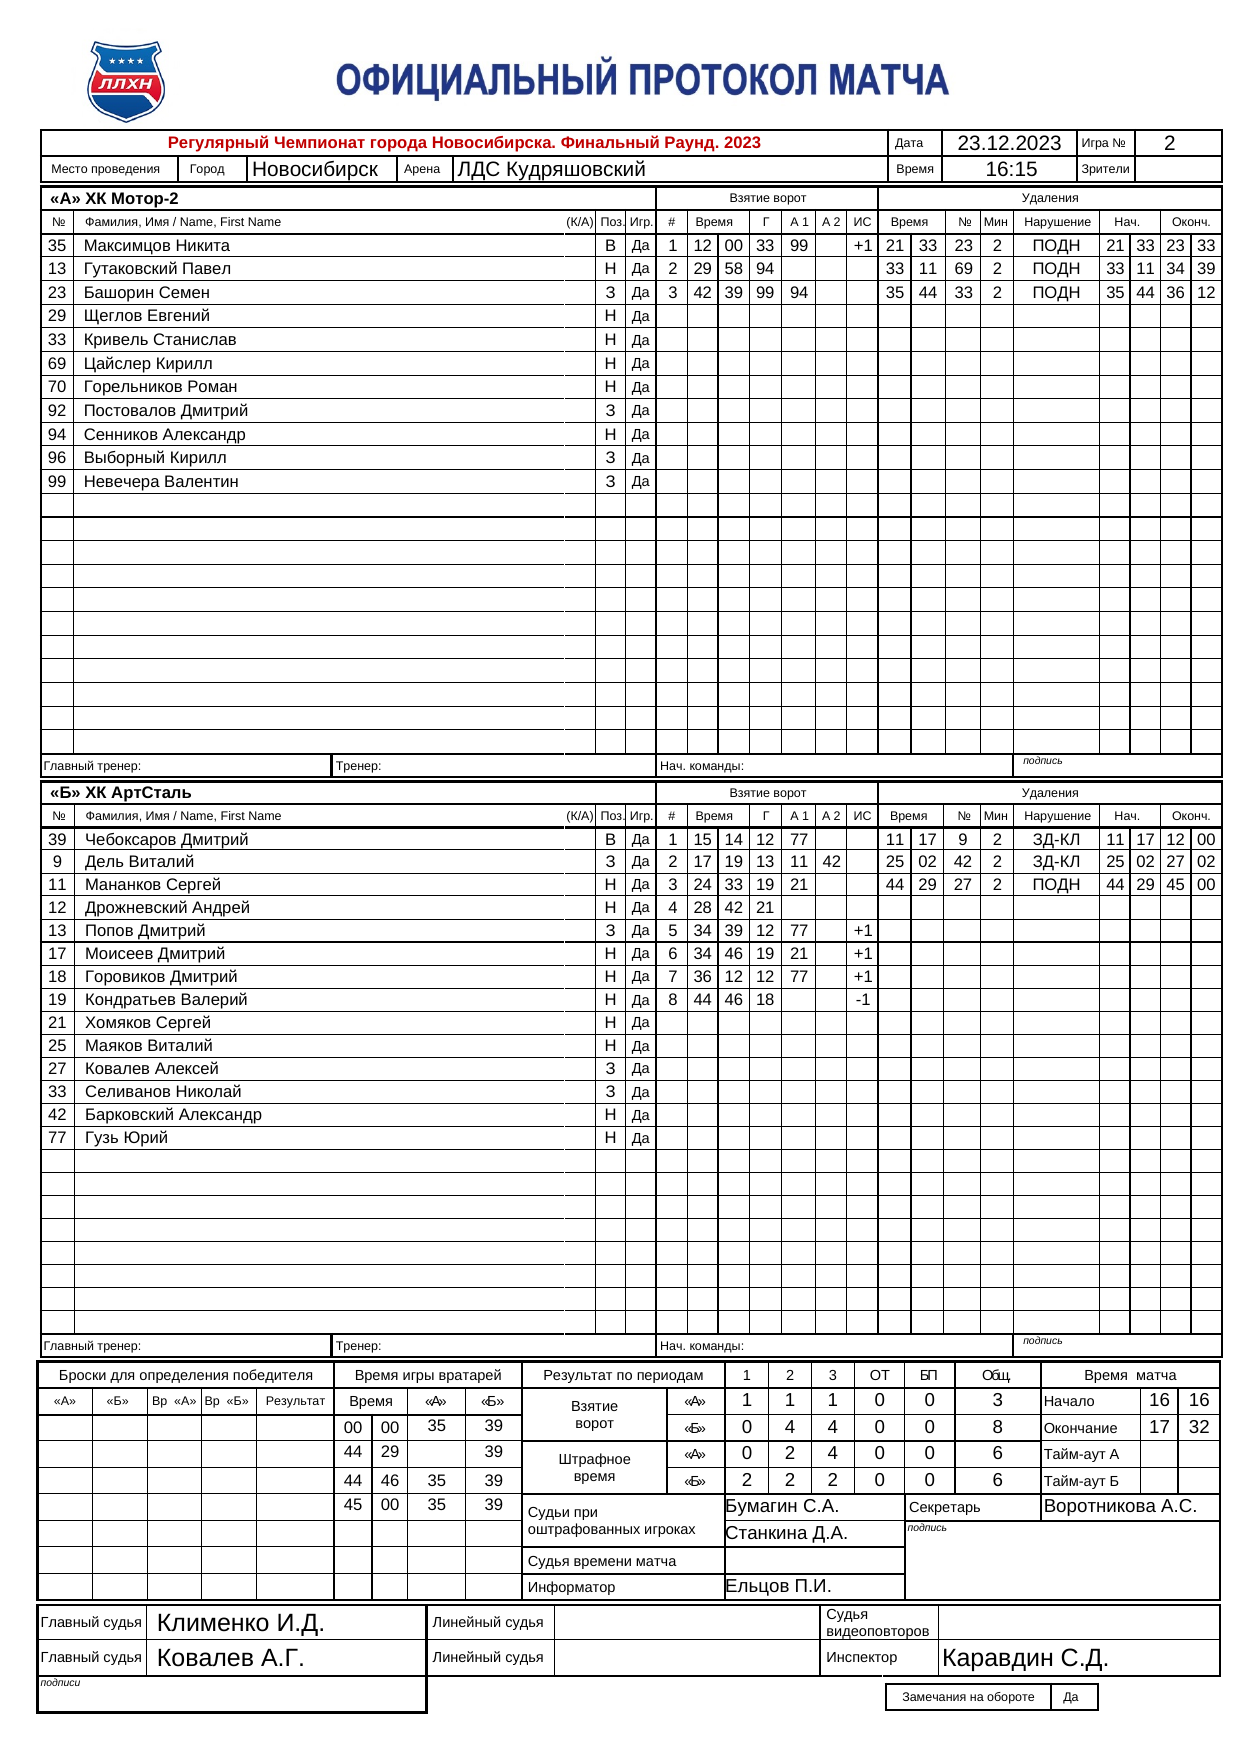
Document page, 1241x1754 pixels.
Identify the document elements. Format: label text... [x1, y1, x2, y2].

table_cell [879, 612, 910, 634]
table_cell [944, 1081, 980, 1103]
table_cell [74, 518, 564, 540]
table_cell 28 [688, 896, 717, 918]
table_cell [626, 659, 655, 682]
table_cell [1192, 966, 1221, 987]
table_cell [750, 636, 781, 658]
table_cell [719, 352, 749, 374]
table_cell [1136, 157, 1221, 181]
table_cell Результат [257, 1389, 333, 1413]
table_cell [912, 423, 945, 445]
table_cell 2 [981, 850, 1013, 872]
table_header 3 [812, 1363, 854, 1387]
table_cell [912, 305, 945, 327]
table_cell 4 [769, 1415, 811, 1440]
table_cell [847, 1058, 877, 1079]
table_cell [626, 1311, 655, 1333]
table_header Удаления [879, 783, 1221, 803]
table_cell Дрожневский Андрей [75, 896, 564, 918]
table_cell Место проведения [42, 157, 177, 181]
table_cell Щеглов Евгений [74, 305, 564, 327]
table_cell [1192, 896, 1221, 918]
table_cell [782, 1288, 815, 1310]
table_cell [946, 446, 980, 469]
table_cell [1131, 1081, 1160, 1103]
table_cell [946, 588, 980, 611]
table_cell [1192, 588, 1221, 611]
table_cell [879, 1081, 910, 1103]
table_cell [1014, 565, 1099, 587]
table_cell [688, 1288, 717, 1310]
table_cell [912, 1104, 943, 1126]
table_cell [816, 281, 846, 303]
table_cell [257, 1441, 333, 1467]
table_cell 12 [42, 896, 74, 918]
table_cell [1161, 1219, 1190, 1241]
table_cell 17 [688, 850, 717, 872]
table_cell [847, 470, 877, 493]
table_cell [42, 541, 73, 564]
table_cell 12 [750, 829, 781, 849]
table_cell [782, 612, 815, 634]
table_cell [1100, 1012, 1129, 1033]
table_header Регулярный Чемпионат города Новосибирска. Финальный Раунд. 2023 [42, 131, 887, 155]
table_cell [688, 1242, 717, 1264]
table_cell [816, 305, 846, 327]
table_cell [912, 1127, 943, 1149]
table_cell [816, 829, 846, 849]
table_cell Башорин Семен [74, 281, 564, 303]
table_cell [42, 1265, 74, 1287]
table_cell [981, 494, 1013, 516]
table_cell [981, 1265, 1013, 1287]
table_cell ИС [847, 211, 877, 233]
table_cell [981, 989, 1013, 1011]
table_cell Время [688, 211, 749, 233]
table_cell [596, 1242, 625, 1264]
table_cell [657, 565, 687, 587]
table_cell [879, 920, 910, 941]
table_cell [657, 446, 687, 469]
table_cell [719, 399, 749, 422]
table_cell [944, 1288, 980, 1310]
table_cell [946, 399, 980, 422]
table_cell [657, 376, 687, 398]
table_cell [782, 659, 815, 682]
table_cell [981, 1311, 1013, 1333]
table_cell [1100, 920, 1129, 941]
table_cell ПОДН [1014, 281, 1099, 303]
table_cell [373, 1574, 407, 1599]
table_cell [626, 1173, 655, 1195]
table_cell [879, 1058, 910, 1079]
table_cell 6 [956, 1468, 1040, 1493]
table_cell 0 [855, 1442, 904, 1467]
table_cell [782, 1219, 815, 1241]
table_cell Н [596, 896, 625, 918]
table_cell Нач. команды: [657, 755, 1012, 776]
table_cell 39 [1192, 257, 1221, 280]
table_cell [1014, 1127, 1099, 1149]
table_cell [816, 1288, 846, 1310]
table_cell 94 [782, 281, 815, 303]
table_cell [719, 423, 749, 445]
table_cell 0 [905, 1442, 954, 1467]
table_header БП [905, 1363, 954, 1387]
table_cell 92 [42, 399, 73, 422]
table_cell 1 [812, 1389, 854, 1413]
table_cell 77 [42, 1127, 74, 1149]
table_cell [1131, 1035, 1160, 1057]
table_cell [816, 235, 846, 256]
table_cell [946, 352, 980, 374]
table_cell [946, 494, 980, 516]
table_cell [912, 494, 945, 516]
table_cell [1131, 659, 1160, 682]
table_cell [1192, 1035, 1221, 1057]
table_cell [726, 1548, 904, 1573]
table_cell [719, 1219, 749, 1241]
table_cell Да [626, 1058, 655, 1079]
table_cell 29 [42, 305, 73, 327]
table_cell [912, 966, 943, 987]
table_cell [816, 1058, 846, 1079]
table_cell [1192, 1127, 1221, 1149]
table_cell [596, 1150, 625, 1172]
table_cell [879, 352, 910, 374]
table_cell [565, 494, 595, 516]
table_cell [1100, 1311, 1129, 1333]
table_cell [1100, 1265, 1129, 1287]
table_cell [1131, 1173, 1160, 1195]
table_cell [750, 1265, 781, 1287]
table_cell [816, 683, 846, 706]
table_cell [565, 1012, 595, 1033]
table_cell [1131, 541, 1160, 564]
table_cell [782, 683, 815, 706]
table_cell [847, 1242, 877, 1264]
table_cell [1014, 920, 1099, 941]
table_cell [688, 612, 717, 634]
table_cell ПОДН [1014, 874, 1099, 895]
table_cell [750, 446, 781, 469]
table_cell # [657, 805, 687, 826]
table_cell [912, 1288, 943, 1310]
table_cell [944, 1196, 980, 1218]
table_cell [626, 588, 655, 611]
table_cell [596, 565, 625, 587]
table_cell Игр. [626, 805, 655, 826]
table_cell [1192, 518, 1221, 540]
table_cell Судья видеоповторов [821, 1606, 938, 1639]
table_cell 23 [1161, 235, 1190, 256]
table_cell [782, 376, 815, 398]
table_cell З [596, 920, 625, 941]
table_cell [1131, 1265, 1160, 1287]
table_cell [816, 257, 846, 280]
table_cell 25 [879, 850, 910, 872]
table_cell 13 [750, 850, 781, 872]
table_cell [946, 612, 980, 634]
table_cell 42 [816, 850, 846, 872]
table_cell [1131, 1242, 1160, 1264]
table_cell [1192, 943, 1221, 964]
table_cell [750, 328, 781, 351]
table_cell [912, 659, 945, 682]
table_cell [1131, 1288, 1160, 1310]
table_cell З [596, 850, 625, 872]
table_cell [688, 1150, 717, 1172]
table_cell [657, 1081, 687, 1103]
table_cell Да [626, 920, 655, 941]
table_cell Судьи при оштрафованных игроках [523, 1495, 724, 1546]
table_cell [782, 1104, 815, 1126]
table_cell [75, 1242, 564, 1264]
table_cell (К/А) [565, 805, 595, 826]
table_cell [555, 1606, 819, 1639]
table_cell [1161, 565, 1190, 587]
table_cell Да [626, 257, 655, 280]
table_cell 1 [657, 235, 687, 256]
table_cell [750, 565, 781, 587]
table_cell [1192, 446, 1221, 469]
table_cell Время [688, 805, 749, 826]
table_cell [626, 494, 655, 516]
table_cell [39, 1521, 92, 1546]
table_cell Тренер: [333, 755, 655, 776]
table_cell [1131, 423, 1160, 445]
table_cell [565, 920, 595, 941]
table_cell 19 [42, 989, 74, 1011]
table_cell 11 [782, 850, 815, 872]
table_cell 99 [42, 470, 73, 493]
table_cell [981, 588, 1013, 611]
table_cell [816, 612, 846, 634]
table_cell [981, 305, 1013, 327]
table_cell 35 [408, 1494, 465, 1520]
table_cell [1161, 1058, 1190, 1079]
table_cell Да [626, 399, 655, 422]
table_cell [981, 730, 1013, 753]
table_cell [816, 1012, 846, 1033]
table_cell 27 [42, 1058, 74, 1079]
table_cell [879, 659, 910, 682]
table_cell № [42, 805, 74, 826]
table_cell [912, 896, 943, 918]
table_cell [565, 874, 595, 895]
table_cell [626, 1150, 655, 1172]
table_cell [883, 1677, 1220, 1681]
table_cell 4 [812, 1442, 854, 1467]
table_cell [981, 683, 1013, 706]
table_cell [719, 470, 749, 493]
table_cell [912, 1311, 943, 1333]
table_cell [719, 659, 749, 682]
table_cell [879, 1150, 910, 1172]
table_cell [202, 1416, 256, 1440]
table_cell [912, 1012, 943, 1033]
table_cell [750, 730, 781, 753]
table_cell [1100, 376, 1129, 398]
table_cell Кондратьев Валерий [75, 989, 564, 1011]
table_cell [1131, 328, 1160, 351]
table_cell 34 [688, 920, 717, 941]
table_cell [912, 1242, 943, 1264]
table_cell [981, 423, 1013, 445]
table_cell 12 [750, 966, 781, 987]
table_cell [335, 1521, 371, 1546]
table_cell [912, 376, 945, 398]
table_cell Начало [1042, 1389, 1140, 1413]
table_cell [719, 376, 749, 398]
table_cell [74, 588, 564, 611]
table_cell [816, 1265, 846, 1287]
table_cell [816, 399, 846, 422]
table_cell 17 [1131, 829, 1160, 849]
table_cell 29 [912, 874, 943, 895]
table_cell [1192, 541, 1221, 564]
table_cell Моисеев Дмитрий [75, 943, 564, 964]
table_header Взятие ворот [657, 188, 877, 209]
table_cell [39, 1574, 92, 1599]
table_cell [1100, 446, 1129, 469]
table_cell [565, 1311, 595, 1333]
table_cell [565, 659, 595, 682]
table_cell [657, 494, 687, 516]
table_cell [1014, 1173, 1099, 1195]
table_cell Н [596, 352, 625, 374]
table_cell Главный судья [39, 1606, 146, 1639]
table_cell [565, 850, 595, 872]
table_cell Да [626, 1104, 655, 1126]
table_cell 00 [1192, 829, 1221, 849]
table_cell [1100, 1058, 1129, 1079]
table_cell [944, 943, 980, 964]
table_cell [1131, 612, 1160, 634]
table_cell [782, 1081, 815, 1103]
table_cell [782, 1242, 815, 1264]
table_cell Невечера Валентин [74, 470, 564, 493]
table_cell 0 [855, 1415, 904, 1440]
table_cell [626, 1242, 655, 1264]
table_cell [408, 1521, 465, 1546]
table_cell [1161, 636, 1190, 658]
table_cell 0 [905, 1415, 954, 1440]
table_cell [750, 1150, 781, 1172]
table_cell 27 [1161, 850, 1190, 872]
table_cell 39 [466, 1494, 521, 1520]
table_cell [42, 1242, 74, 1264]
table_cell [202, 1494, 256, 1520]
table_cell [1192, 683, 1221, 706]
table_cell 42 [688, 281, 717, 303]
table_cell [93, 1547, 147, 1573]
table_header 2 [1136, 131, 1221, 155]
table_cell 1 [657, 829, 687, 849]
table_cell [782, 1058, 815, 1079]
table_cell [657, 1196, 687, 1218]
table_cell [879, 1173, 910, 1195]
table_cell [1014, 730, 1099, 753]
table_cell [1014, 1288, 1099, 1310]
table_cell [847, 829, 877, 849]
table_cell [1192, 1081, 1221, 1103]
table_cell 69 [946, 257, 980, 280]
table_cell [782, 896, 815, 918]
table_cell [719, 1150, 749, 1172]
table_cell [1131, 399, 1160, 422]
table_cell [1131, 730, 1160, 753]
table_cell +1 [847, 920, 877, 941]
table_cell «А» [408, 1389, 465, 1413]
table_cell Главный тренер: [42, 1335, 330, 1356]
table_cell [1100, 1127, 1129, 1149]
table_cell 11 [42, 874, 74, 895]
table_cell 35 [408, 1416, 465, 1440]
table_header Удаления [879, 188, 1221, 209]
table_cell 36 [688, 966, 717, 987]
table_cell [565, 399, 595, 422]
table_cell [944, 1127, 980, 1149]
table_cell [750, 423, 781, 445]
table_cell [1192, 1242, 1221, 1264]
table_cell [657, 328, 687, 351]
table_cell 33 [42, 328, 73, 351]
table_cell [879, 446, 910, 469]
table_cell 00 [373, 1494, 407, 1520]
table_cell [946, 565, 980, 587]
table_cell Да [626, 1127, 655, 1149]
table_cell [944, 1058, 980, 1079]
table_cell Чебоксаров Дмитрий [75, 829, 564, 849]
table_cell [816, 707, 846, 729]
table_cell [782, 565, 815, 587]
table_cell [626, 707, 655, 729]
table_cell [626, 683, 655, 706]
table_cell [1192, 1173, 1221, 1195]
table_cell [657, 399, 687, 422]
table_cell [1192, 707, 1221, 729]
table_cell [565, 376, 595, 398]
table_cell 46 [719, 989, 749, 1011]
table_cell [565, 1081, 595, 1103]
table_cell 21 [1100, 235, 1129, 256]
table_cell [1131, 565, 1160, 587]
table_cell [750, 1012, 781, 1033]
table_cell [39, 1494, 92, 1520]
table_cell [847, 1196, 877, 1218]
table_cell 2 [769, 1468, 811, 1493]
table_cell [912, 588, 945, 611]
table_cell [1179, 1468, 1219, 1493]
table_cell [1100, 1035, 1129, 1057]
table_cell [912, 943, 943, 964]
table_cell [1192, 565, 1221, 587]
table_cell [688, 518, 717, 540]
table_cell [944, 1242, 980, 1264]
table_cell 21 [782, 874, 815, 895]
table_cell [657, 541, 687, 564]
table_cell [944, 896, 980, 918]
table_cell 19 [719, 850, 749, 872]
table_cell Да [626, 423, 655, 445]
table_cell [847, 1035, 877, 1057]
table_cell [596, 1219, 625, 1241]
table_cell [93, 1441, 147, 1467]
table_cell [912, 565, 945, 587]
table_cell [1100, 707, 1129, 729]
table_header Дата [889, 131, 941, 155]
table_cell 42 [944, 850, 980, 872]
table_cell [847, 730, 877, 753]
table_cell 58 [719, 257, 749, 280]
table_cell [782, 1012, 815, 1033]
table_cell 3 [657, 281, 687, 303]
table_cell [1131, 376, 1160, 398]
table_cell А 2 [816, 211, 846, 233]
table_cell З [596, 470, 625, 493]
table_cell [782, 423, 815, 445]
table_cell 35 [408, 1468, 465, 1493]
table_cell [719, 305, 749, 327]
table_cell [816, 423, 846, 445]
table_cell Нач. [1100, 211, 1160, 233]
table_cell [981, 659, 1013, 682]
table_cell [719, 541, 749, 564]
table_cell [657, 1127, 687, 1149]
table_cell 17 [42, 943, 74, 964]
table_cell [944, 1265, 980, 1287]
table_cell [782, 989, 815, 1011]
table_cell [816, 966, 846, 987]
table_cell [946, 423, 980, 445]
table_cell [75, 1311, 564, 1333]
table_cell [1131, 352, 1160, 374]
table_cell [42, 707, 73, 729]
table_cell [1100, 470, 1129, 493]
table_cell 69 [42, 352, 73, 374]
table_cell 33 [719, 874, 749, 895]
table_cell [74, 494, 564, 516]
table_cell [944, 966, 980, 987]
table_cell 44 [335, 1468, 371, 1493]
table_cell [1131, 966, 1160, 987]
table_cell А 1 [782, 805, 815, 826]
table_cell А 2 [816, 805, 846, 826]
table_cell [688, 1035, 717, 1057]
table_cell Время [879, 805, 943, 826]
table_cell [596, 1311, 625, 1333]
table_cell [750, 1081, 781, 1103]
table_cell [981, 966, 1013, 987]
table_cell [879, 494, 910, 516]
table_cell [1014, 1012, 1099, 1033]
table_cell [944, 1219, 980, 1241]
table_cell 3 [657, 874, 687, 895]
table_cell [847, 683, 877, 706]
table_cell [912, 541, 945, 564]
table_cell [657, 1311, 687, 1333]
table_cell [42, 1150, 74, 1172]
table_cell Вр «А» [148, 1389, 201, 1413]
table_cell [847, 659, 877, 682]
table_cell [879, 328, 910, 351]
table_cell [1161, 1012, 1190, 1033]
table_cell [946, 305, 980, 327]
table_cell [565, 1150, 595, 1172]
table_cell 36 [1161, 281, 1190, 303]
table_cell [1100, 423, 1129, 445]
table_cell [750, 1173, 781, 1195]
table_cell [816, 1173, 846, 1195]
table_cell [912, 1150, 943, 1172]
table_cell [719, 518, 749, 540]
table_cell [657, 305, 687, 327]
table_cell Ковалев А.Г. [147, 1640, 425, 1675]
table_cell Маяков Виталий [75, 1035, 564, 1057]
table_cell [879, 399, 910, 422]
table_cell [565, 829, 595, 849]
table_cell [981, 1058, 1013, 1079]
table_cell [1192, 659, 1221, 682]
table_cell 00 [719, 235, 749, 256]
table_cell 19 [750, 943, 781, 964]
table_cell [1131, 446, 1160, 469]
table_cell [148, 1494, 201, 1520]
table_cell [847, 352, 877, 374]
table_cell 29 [688, 257, 717, 280]
table_cell [657, 707, 687, 729]
table_cell [1192, 920, 1221, 941]
table_cell [42, 1173, 74, 1195]
table_cell «Б» [93, 1389, 147, 1413]
table_cell [1161, 683, 1190, 706]
table_cell [202, 1574, 256, 1599]
table_cell Время [879, 211, 945, 233]
table_cell [816, 989, 846, 1011]
table_cell (К/А) [565, 211, 595, 233]
table_cell [912, 683, 945, 706]
table_cell [1161, 328, 1190, 351]
table_cell [1141, 1468, 1177, 1493]
table_cell [782, 494, 815, 516]
table_cell 34 [1161, 257, 1190, 280]
table_cell [596, 541, 625, 564]
table_cell [42, 565, 73, 587]
table_cell [596, 683, 625, 706]
table_cell [816, 1127, 846, 1149]
table_cell [657, 730, 687, 753]
table_cell [879, 1219, 910, 1241]
table_cell [565, 328, 595, 351]
table_cell 44 [1100, 874, 1129, 895]
table_cell [816, 1081, 846, 1103]
table_cell [1014, 1219, 1099, 1241]
table_cell [1161, 920, 1190, 941]
table_cell [750, 1035, 781, 1057]
table_cell 39 [719, 920, 749, 941]
table_cell [981, 446, 1013, 469]
table_cell [1131, 494, 1160, 516]
table_cell [879, 423, 910, 445]
table_cell [946, 707, 980, 729]
table_cell [565, 636, 595, 658]
table_cell [879, 1196, 910, 1218]
table_header Замечания на обороте [887, 1685, 1050, 1709]
table_cell [1014, 328, 1099, 351]
table_cell 02 [1192, 850, 1221, 872]
table_cell [688, 305, 717, 327]
table_cell [74, 636, 564, 658]
table_cell [981, 565, 1013, 587]
table_cell Гузь Юрий [75, 1127, 564, 1149]
table_cell Новосибирск [248, 157, 396, 181]
table_cell [1192, 305, 1221, 327]
table_cell 21 [879, 235, 910, 256]
table_cell [879, 376, 910, 398]
table_cell [750, 683, 781, 706]
table_cell [148, 1521, 201, 1546]
table_cell [466, 1574, 521, 1599]
table_cell [1161, 541, 1190, 564]
table_cell [1014, 1150, 1099, 1172]
table_cell [719, 730, 749, 753]
table_cell 39 [466, 1441, 521, 1467]
table_cell [596, 1288, 625, 1310]
table_cell [257, 1547, 333, 1573]
table_cell [657, 1035, 687, 1057]
table_cell 35 [1100, 281, 1129, 303]
table_cell [944, 1035, 980, 1057]
table_cell [750, 1196, 781, 1218]
table_cell 8 [657, 989, 687, 1011]
table_cell 00 [1192, 874, 1221, 895]
table_cell [688, 659, 717, 682]
table_cell 0 [855, 1389, 904, 1413]
table_cell [1100, 659, 1129, 682]
table_cell Нарушение [1014, 211, 1099, 233]
table_cell [847, 518, 877, 540]
table_cell 39 [42, 829, 74, 849]
table_cell [816, 1311, 846, 1333]
table_cell [944, 1104, 980, 1126]
table_cell «Б» [668, 1468, 724, 1493]
table_cell [719, 636, 749, 658]
table_cell [257, 1468, 333, 1493]
table_cell Кривель Станислав [74, 328, 564, 351]
table_cell [946, 683, 980, 706]
table_cell [565, 541, 595, 564]
table_cell [816, 1035, 846, 1057]
table_cell 18 [750, 989, 781, 1011]
table_cell Арена [398, 157, 452, 181]
table_cell 12 [719, 966, 749, 987]
table_cell [782, 352, 815, 374]
table_cell [847, 541, 877, 564]
table_cell +1 [847, 966, 877, 987]
table_cell [39, 1468, 92, 1493]
table_cell [912, 1035, 943, 1057]
table_cell [565, 352, 595, 374]
table_cell [39, 1416, 92, 1440]
table_cell [42, 636, 73, 658]
table_cell 77 [782, 829, 815, 849]
table_cell [750, 399, 781, 422]
table_cell [688, 588, 717, 611]
table_cell [1161, 518, 1190, 540]
table_cell 4 [812, 1415, 854, 1440]
table_cell Н [596, 328, 625, 351]
table_cell [939, 1606, 1219, 1639]
table_cell [719, 1311, 749, 1333]
table_cell 15 [688, 829, 717, 849]
table_cell [626, 1265, 655, 1287]
table_cell 99 [750, 281, 781, 303]
table_cell [688, 446, 717, 469]
table_cell [981, 352, 1013, 374]
table_cell 33 [912, 235, 945, 256]
table_cell [74, 541, 564, 564]
table_cell [1014, 1035, 1099, 1057]
table_cell Время [889, 157, 941, 181]
table_cell 2 [769, 1442, 811, 1467]
table_cell 29 [1131, 874, 1160, 895]
table_cell [688, 707, 717, 729]
table_cell [565, 565, 595, 587]
table_cell [981, 1012, 1013, 1033]
table_cell 27 [944, 874, 980, 895]
table_cell [1161, 305, 1190, 327]
table_cell 13 [42, 920, 74, 941]
table_header 2 [769, 1363, 811, 1387]
table_cell [596, 588, 625, 611]
table_cell Горельников Роман [74, 376, 564, 398]
table_cell [1192, 470, 1221, 493]
table_cell [657, 1288, 687, 1310]
table_cell [657, 612, 687, 634]
table_cell Да [626, 352, 655, 374]
table_cell Секретарь [906, 1495, 1040, 1520]
table_header ОТ [855, 1363, 904, 1387]
table_cell [912, 470, 945, 493]
table_cell [688, 376, 717, 398]
table_cell 70 [42, 376, 73, 398]
table_cell Окончание [1042, 1415, 1140, 1440]
table_cell Вр «Б» [202, 1389, 256, 1413]
table_cell 77 [782, 920, 815, 941]
table_cell [1100, 989, 1129, 1011]
table_cell [750, 541, 781, 564]
table_cell ЛДС Кудряшовский [454, 157, 887, 181]
table_cell [1161, 1104, 1190, 1126]
table_cell 42 [719, 896, 749, 918]
table_cell [75, 1196, 564, 1218]
table_cell [719, 1173, 749, 1195]
table_cell [93, 1416, 147, 1440]
table_cell [626, 1196, 655, 1218]
table_cell [1131, 896, 1160, 918]
table_cell 2 [981, 874, 1013, 895]
table_cell [373, 1547, 407, 1573]
table_cell [1192, 1288, 1221, 1310]
table_cell Да [626, 1012, 655, 1033]
table_cell [1100, 612, 1129, 634]
table_cell [1161, 943, 1190, 964]
table_cell 33 [1131, 235, 1160, 256]
table_cell [1100, 683, 1129, 706]
table_cell [93, 1521, 147, 1546]
table_cell [1161, 1242, 1190, 1264]
table_cell [782, 636, 815, 658]
table_cell [816, 1150, 846, 1172]
table_cell [1161, 966, 1190, 987]
table_cell [719, 1127, 749, 1149]
table_cell [912, 1219, 943, 1241]
table_cell Н [596, 1035, 625, 1057]
table_cell [719, 1058, 749, 1079]
table_cell 5 [657, 920, 687, 941]
table_cell [1131, 1219, 1160, 1241]
table_cell 12 [1192, 281, 1221, 303]
table_cell 33 [750, 235, 781, 256]
table_cell Н [596, 423, 625, 445]
table_cell 9 [42, 850, 74, 872]
table_cell Главный судья [39, 1640, 146, 1675]
table_cell З [596, 399, 625, 422]
table_cell [750, 1127, 781, 1149]
table_cell Фамилия, Имя / Name, First Name [74, 211, 565, 233]
table_cell [148, 1547, 201, 1573]
table_cell [879, 541, 910, 564]
table_cell Н [596, 1012, 625, 1033]
table_cell [879, 707, 910, 729]
table_cell [946, 328, 980, 351]
table_cell Хомяков Сергей [75, 1012, 564, 1033]
table_cell [626, 565, 655, 587]
table_cell [782, 1150, 815, 1172]
table_cell [847, 446, 877, 469]
table_cell 77 [782, 966, 815, 987]
table_cell [1131, 989, 1160, 1011]
table_cell [688, 1127, 717, 1149]
table_header Да [1052, 1685, 1097, 1709]
table_cell [39, 1547, 92, 1573]
table_cell [1131, 518, 1160, 540]
table_cell Горовиков Дмитрий [75, 966, 564, 987]
table_cell [981, 1127, 1013, 1149]
table_cell [879, 588, 910, 611]
table_cell [782, 399, 815, 422]
table_cell [565, 1035, 595, 1057]
table_cell Каравдин С.Д. [939, 1640, 1219, 1675]
table_cell [944, 1012, 980, 1033]
table_cell [981, 1219, 1013, 1241]
table_cell [1192, 1058, 1221, 1079]
table_cell [74, 707, 564, 729]
table_cell 33 [42, 1081, 74, 1103]
table_cell [1014, 305, 1099, 327]
table_cell [657, 636, 687, 658]
table_cell [981, 1081, 1013, 1103]
table_cell [1014, 446, 1099, 469]
table_cell [148, 1468, 201, 1493]
table_cell [912, 1173, 943, 1195]
table_cell [1192, 494, 1221, 516]
table_cell 21 [750, 896, 781, 918]
table_cell [1192, 423, 1221, 445]
table_cell [1100, 896, 1129, 918]
table_cell [1161, 730, 1190, 753]
table_cell [912, 399, 945, 422]
table_cell [782, 446, 815, 469]
table_cell [816, 659, 846, 682]
table_cell Линейный судья [428, 1640, 554, 1675]
table_cell Селиванов Николай [75, 1081, 564, 1103]
table_cell [565, 989, 595, 1011]
table_cell [912, 707, 945, 729]
table_cell [1192, 328, 1221, 351]
table_cell [1100, 1219, 1129, 1241]
table_cell [148, 1416, 201, 1440]
table_cell Штрафное время [523, 1442, 666, 1493]
table_cell [879, 1311, 910, 1333]
table_cell [847, 1311, 877, 1333]
table_cell [879, 518, 910, 540]
table_cell -1 [847, 989, 877, 1011]
table_cell [1161, 1150, 1190, 1172]
table_cell [879, 1265, 910, 1287]
table_cell [879, 989, 910, 1011]
table_cell [1161, 1196, 1190, 1218]
table_cell [1131, 1058, 1160, 1079]
table_cell [782, 1265, 815, 1287]
table_cell Да [626, 896, 655, 918]
table_cell «Б» [668, 1415, 724, 1440]
table_cell 39 [466, 1468, 521, 1493]
table_cell Н [596, 376, 625, 398]
table_cell [719, 1104, 749, 1126]
table_cell [1192, 730, 1221, 753]
table_cell [1100, 1150, 1129, 1172]
table_cell [879, 636, 910, 658]
table_cell [1192, 352, 1221, 374]
table_cell [42, 494, 73, 516]
table_cell 17 [1141, 1415, 1177, 1440]
table_cell [847, 1219, 877, 1241]
table_cell [1014, 636, 1099, 658]
table_cell 33 [946, 281, 980, 303]
table_cell [657, 470, 687, 493]
table_cell [1192, 1104, 1221, 1126]
table_cell 11 [912, 257, 945, 280]
table_cell [1100, 1288, 1129, 1310]
table_cell Да [626, 829, 655, 849]
table_cell [148, 1441, 201, 1467]
table_cell [596, 1265, 625, 1287]
table_cell [466, 1547, 521, 1573]
table_cell [816, 352, 846, 374]
table_cell [626, 730, 655, 753]
table_cell [466, 1521, 521, 1546]
table_cell 12 [750, 920, 781, 941]
table_cell [39, 1441, 92, 1467]
table_cell [1192, 1219, 1221, 1241]
table_cell [657, 1104, 687, 1126]
table_cell [816, 470, 846, 493]
table_cell [565, 1058, 595, 1079]
table_cell 44 [912, 281, 945, 303]
table_cell 2 [981, 235, 1013, 256]
table_cell [879, 683, 910, 706]
table_cell [750, 494, 781, 516]
table_cell [750, 1104, 781, 1126]
table_cell 11 [1131, 257, 1160, 280]
table_cell [946, 541, 980, 564]
table_cell [1014, 423, 1099, 445]
table_cell [944, 1311, 980, 1333]
table_cell [42, 659, 73, 682]
table_cell [1161, 612, 1190, 634]
table_cell Бумагин С.А. [726, 1495, 904, 1520]
table_cell Дель Виталий [75, 850, 564, 872]
table_cell 39 [719, 281, 749, 303]
table_cell Да [626, 235, 655, 256]
table_cell [981, 1104, 1013, 1126]
table_cell Клименко И.Д. [147, 1606, 425, 1639]
table_cell Да [626, 376, 655, 398]
table_cell [688, 423, 717, 445]
table_cell Н [596, 305, 625, 327]
table_cell 99 [782, 235, 815, 256]
table_cell [657, 1012, 687, 1033]
table_cell [626, 518, 655, 540]
table_cell № [42, 211, 73, 233]
table_cell [1161, 1035, 1190, 1057]
table_cell [1100, 494, 1129, 516]
table_cell [879, 1242, 910, 1264]
table_cell [981, 1150, 1013, 1172]
table_cell подпись [906, 1522, 1219, 1599]
table_cell Н [596, 1104, 625, 1126]
table_cell [688, 1219, 717, 1241]
table_cell [93, 1574, 147, 1599]
table_cell Да [626, 874, 655, 895]
table_cell [148, 1574, 201, 1599]
table_cell [688, 636, 717, 658]
table_cell [202, 1521, 256, 1546]
table_cell [1161, 1173, 1190, 1195]
table_cell [816, 1219, 846, 1241]
table_cell [1161, 588, 1190, 611]
table_cell [626, 541, 655, 564]
table_cell [750, 588, 781, 611]
table_cell [816, 565, 846, 587]
table_cell [1192, 399, 1221, 422]
table_cell [1100, 636, 1129, 658]
table_cell [981, 1196, 1013, 1218]
table_cell [1014, 399, 1099, 422]
table_cell [1014, 896, 1099, 918]
table_cell 13 [42, 257, 73, 280]
table_cell [565, 1196, 595, 1218]
table_cell [1192, 636, 1221, 658]
table_cell 24 [688, 874, 717, 895]
table_header Общ. [956, 1363, 1040, 1387]
table_cell Судья времени матча [523, 1548, 724, 1573]
table_cell [1161, 494, 1190, 516]
table_cell [657, 352, 687, 374]
table_cell Н [596, 966, 625, 987]
table_cell [946, 376, 980, 398]
table_cell [981, 1035, 1013, 1057]
table_cell [1161, 1081, 1190, 1103]
table_cell Мананков Сергей [75, 874, 564, 895]
table_cell 21 [782, 943, 815, 964]
table_cell [719, 565, 749, 587]
table_cell [565, 470, 595, 493]
table_cell 25 [42, 1035, 74, 1057]
table_cell Н [596, 1127, 625, 1149]
table_cell [565, 943, 595, 964]
table_cell [1161, 989, 1190, 1011]
table_cell [782, 518, 815, 540]
table_cell [782, 707, 815, 729]
table_cell [782, 1035, 815, 1057]
table_cell [719, 1081, 749, 1103]
table_cell [1100, 541, 1129, 564]
table_cell Н [596, 257, 625, 280]
table_cell Оконч. [1161, 211, 1221, 233]
table_cell [879, 1104, 910, 1126]
table_cell [657, 1242, 687, 1264]
table_cell 18 [42, 966, 74, 987]
table_cell [816, 1104, 846, 1126]
table_cell [912, 518, 945, 540]
table_cell [626, 1219, 655, 1241]
table_cell [1131, 943, 1160, 964]
table_cell [944, 1173, 980, 1195]
table_cell 46 [373, 1468, 407, 1493]
table_cell [782, 470, 815, 493]
table_cell [408, 1441, 465, 1467]
table_cell [596, 707, 625, 729]
table_cell Мин [981, 805, 1013, 826]
table_cell [565, 896, 595, 918]
table_cell [1014, 1311, 1099, 1333]
table_cell 25 [1100, 850, 1129, 872]
table_cell Ковалев Алексей [75, 1058, 564, 1079]
table_cell Да [626, 1035, 655, 1057]
table_cell [981, 636, 1013, 658]
table_cell [750, 376, 781, 398]
table_cell [879, 896, 910, 918]
table_cell Да [626, 305, 655, 327]
table_cell [816, 328, 846, 351]
table_cell [1161, 352, 1190, 374]
table_cell ЗД-КЛ [1014, 829, 1099, 849]
table_cell 2 [657, 257, 687, 280]
table_cell [912, 989, 943, 1011]
table_cell [1100, 588, 1129, 611]
table_cell [1192, 989, 1221, 1011]
table_cell [1161, 659, 1190, 682]
table_cell [879, 470, 910, 493]
table_cell [657, 518, 687, 540]
table_header Броски для определения победителя [39, 1363, 333, 1387]
table_cell [1161, 1311, 1190, 1333]
table_cell [847, 1127, 877, 1149]
table_cell [1014, 352, 1099, 374]
table_cell [782, 1173, 815, 1195]
table_cell [1100, 1104, 1129, 1126]
table_cell Нач. команды: [657, 1335, 1012, 1356]
table_cell Зрители [1078, 157, 1134, 181]
table_cell Да [626, 989, 655, 1011]
table_cell Да [626, 446, 655, 469]
table_cell [1131, 1104, 1160, 1126]
table_cell Тренер: [333, 1335, 655, 1356]
table_cell Нарушение [1014, 805, 1099, 826]
table_cell [782, 328, 815, 351]
table_cell 32 [1179, 1415, 1219, 1440]
table_cell 33 [1192, 235, 1221, 256]
table_cell [946, 470, 980, 493]
table_cell [75, 1288, 564, 1310]
table_cell [42, 612, 73, 634]
table_cell [565, 1104, 595, 1126]
table_cell # [657, 211, 687, 233]
table_cell [816, 494, 846, 516]
table_cell [657, 1219, 687, 1241]
table_cell [847, 896, 877, 918]
table_cell [1014, 659, 1099, 682]
table_cell [565, 588, 595, 611]
table_cell [719, 612, 749, 634]
table_cell [782, 257, 815, 280]
table_cell [688, 470, 717, 493]
table_cell [1192, 1012, 1221, 1033]
table_cell [847, 874, 877, 895]
table_cell № [944, 805, 980, 826]
table_cell [912, 636, 945, 658]
table_cell [816, 518, 846, 540]
table_cell [688, 1311, 717, 1333]
table_cell 44 [688, 989, 717, 1011]
table_cell [1131, 1311, 1160, 1333]
table_cell [912, 1081, 943, 1103]
table_cell 17 [912, 829, 943, 849]
table_cell Попов Дмитрий [75, 920, 564, 941]
table_cell подписи [39, 1677, 425, 1711]
table_cell [782, 730, 815, 753]
table_cell [912, 612, 945, 634]
table_cell [1131, 707, 1160, 729]
table_cell 4 [657, 896, 687, 918]
table_cell 44 [335, 1441, 371, 1467]
table_cell 44 [1131, 281, 1160, 303]
table_cell 9 [944, 829, 980, 849]
table_header Взятие ворот [657, 783, 877, 803]
table_cell Поз. [596, 211, 625, 233]
table_cell 00 [373, 1416, 407, 1440]
table_cell [565, 281, 595, 303]
table_cell [981, 612, 1013, 634]
table_cell [1192, 1311, 1221, 1333]
table_cell А 1 [782, 211, 815, 233]
table_cell [657, 683, 687, 706]
table_cell 0 [905, 1389, 954, 1413]
table_cell [688, 683, 717, 706]
table_cell [1192, 376, 1221, 398]
table_header Время игры вратарей [335, 1363, 521, 1387]
table_cell Н [596, 874, 625, 895]
table_cell 2 [981, 281, 1013, 303]
table_cell [816, 1196, 846, 1218]
table_cell [981, 541, 1013, 564]
table_cell [93, 1494, 147, 1520]
table_cell [688, 1173, 717, 1195]
table_cell [565, 446, 595, 469]
table_cell [1161, 1288, 1190, 1310]
table_cell З [596, 446, 625, 469]
table_cell ПОДН [1014, 257, 1099, 280]
table_cell [1131, 683, 1160, 706]
table_cell [1014, 518, 1099, 540]
table_cell 2 [981, 257, 1013, 280]
table_cell [408, 1547, 465, 1573]
table_cell [879, 1127, 910, 1149]
table_cell [1100, 352, 1129, 374]
table_cell [1100, 1173, 1129, 1195]
table_cell 35 [879, 281, 910, 303]
table_cell № [946, 211, 980, 233]
table_cell Мин [981, 211, 1013, 233]
table_cell Да [626, 943, 655, 964]
table_cell Г [750, 805, 781, 826]
table_cell [688, 328, 717, 351]
table_cell [912, 352, 945, 374]
table_cell Тайм-аут А [1042, 1441, 1140, 1467]
table_cell Да [626, 966, 655, 987]
table_cell [782, 305, 815, 327]
table_cell [596, 636, 625, 658]
table_cell [1100, 399, 1129, 422]
table_cell [847, 305, 877, 327]
table_cell 2 [726, 1468, 768, 1493]
table_cell [1131, 305, 1160, 327]
table_cell [1161, 1127, 1190, 1149]
table_cell 12 [688, 235, 717, 256]
table_cell Линейный судья [428, 1606, 554, 1639]
table_cell [75, 1219, 564, 1241]
table_cell 16 [1179, 1389, 1219, 1413]
table_cell [626, 1288, 655, 1310]
table_cell [565, 1127, 595, 1149]
table_cell [879, 565, 910, 587]
table_cell [1014, 494, 1099, 516]
table_cell 34 [688, 943, 717, 964]
table_cell «А» [39, 1389, 92, 1413]
table_cell [1014, 1196, 1099, 1218]
table_cell [1014, 376, 1099, 398]
table_cell «Б » [466, 1389, 521, 1413]
table_cell [373, 1521, 407, 1546]
table_cell [944, 989, 980, 1011]
table_cell [1141, 1441, 1177, 1467]
table_cell [1099, 1682, 1220, 1711]
table_cell [688, 399, 717, 422]
table_cell [565, 1219, 595, 1241]
table_cell [816, 896, 846, 918]
table_cell [981, 896, 1013, 918]
table_cell [74, 659, 564, 682]
table_cell [74, 612, 564, 634]
table_cell [688, 1265, 717, 1287]
table_cell Г [750, 211, 781, 233]
table_cell [257, 1416, 333, 1440]
table_cell [1131, 636, 1160, 658]
table_cell [1100, 966, 1129, 987]
table_cell [657, 588, 687, 611]
table_cell [565, 1265, 595, 1287]
table_cell [981, 470, 1013, 493]
table_cell [719, 1035, 749, 1057]
table_cell [1014, 1081, 1099, 1103]
table_cell [847, 588, 877, 611]
table_cell 16:15 [943, 157, 1076, 181]
table_cell [912, 1265, 943, 1287]
table_cell [981, 399, 1013, 422]
table_cell Максимцов Никита [74, 235, 564, 256]
table_cell [74, 683, 564, 706]
table_cell [1014, 612, 1099, 634]
table_cell [1161, 376, 1190, 398]
table_cell [1161, 399, 1190, 422]
table_cell [981, 518, 1013, 540]
table_cell Да [626, 850, 655, 872]
table_cell [657, 1173, 687, 1195]
table_header Время матча [1042, 1363, 1219, 1387]
table_cell [1014, 1104, 1099, 1126]
table_cell Время [335, 1389, 407, 1413]
table_cell [1131, 470, 1160, 493]
table_cell [1014, 1265, 1099, 1287]
table_cell [912, 1196, 943, 1218]
table_cell [912, 730, 945, 753]
table_cell [847, 1104, 877, 1126]
table_header «А» ХК Мотор-2 [42, 188, 655, 209]
table_cell «А» [668, 1442, 724, 1467]
table_header Игра № [1078, 131, 1134, 155]
table_cell [688, 541, 717, 564]
table_cell 0 [905, 1468, 954, 1493]
table_cell [750, 518, 781, 540]
table_cell [596, 494, 625, 516]
table_cell [847, 376, 877, 398]
table_cell [816, 874, 846, 895]
table_cell [1014, 707, 1099, 729]
table_cell [1100, 1196, 1129, 1218]
table_cell [657, 1058, 687, 1079]
table_cell [75, 1173, 564, 1195]
table_cell [1014, 470, 1099, 493]
table_cell 33 [879, 257, 910, 280]
table_cell [981, 943, 1013, 964]
table_cell [428, 1677, 882, 1711]
table_cell [565, 707, 595, 729]
table_cell Выборный Кирилл [74, 446, 564, 469]
table_cell [912, 328, 945, 351]
table_cell 35 [42, 235, 73, 256]
table_cell [335, 1547, 371, 1573]
table_cell [719, 328, 749, 351]
table_cell З [596, 1081, 625, 1103]
table_cell 33 [1100, 257, 1129, 280]
table_cell [596, 659, 625, 682]
table_cell [1100, 518, 1129, 540]
table_cell Тайм-аут Б [1042, 1468, 1140, 1493]
table_cell [816, 730, 846, 753]
table_cell [944, 920, 980, 941]
table_cell [816, 636, 846, 658]
table_cell Станкина Д.А. [726, 1521, 904, 1546]
table_cell [944, 1150, 980, 1172]
table_cell [719, 707, 749, 729]
table_cell [1131, 1127, 1160, 1149]
table_cell Нач. [1100, 805, 1160, 826]
table_cell [565, 1242, 595, 1264]
table_cell [847, 281, 877, 303]
table_cell [719, 1242, 749, 1264]
table_cell [74, 730, 564, 753]
table_cell 12 [1161, 829, 1190, 849]
table_cell [750, 1288, 781, 1310]
table_cell [1100, 305, 1129, 327]
table_cell [719, 1196, 749, 1218]
table_cell [42, 683, 73, 706]
table_cell [1161, 707, 1190, 729]
table_cell [257, 1521, 333, 1546]
table_cell «А» [668, 1389, 724, 1413]
table_cell [1192, 612, 1221, 634]
table_cell 23 [946, 235, 980, 256]
table_cell [1014, 588, 1099, 611]
table_cell +1 [847, 943, 877, 964]
table_cell 42 [42, 1104, 74, 1126]
table_cell [847, 1012, 877, 1033]
table_cell [981, 1173, 1013, 1195]
table_cell [42, 588, 73, 611]
table_cell [719, 494, 749, 516]
table_cell [657, 1265, 687, 1287]
table_cell 2 [812, 1468, 854, 1493]
table_cell [565, 235, 595, 256]
table_cell [1014, 989, 1099, 1011]
table_cell [816, 1242, 846, 1264]
table_cell [782, 588, 815, 611]
table_cell Сенников Александр [74, 423, 564, 445]
table_cell [847, 1265, 877, 1287]
table_cell [719, 446, 749, 469]
table_cell [946, 636, 980, 658]
table_cell [1179, 1441, 1219, 1467]
table_cell 00 [335, 1416, 371, 1440]
table_cell [565, 683, 595, 706]
table_cell [1192, 1150, 1221, 1172]
table_cell Город [179, 157, 246, 181]
table_cell [1161, 1265, 1190, 1287]
table_cell [847, 636, 877, 658]
table_cell Взятие ворот [523, 1389, 666, 1440]
table_cell Да [626, 1081, 655, 1103]
table_cell [1161, 896, 1190, 918]
table_cell [42, 518, 73, 540]
table_cell [565, 612, 595, 634]
table_header Результат по периодам [523, 1363, 724, 1387]
table_cell [565, 257, 595, 280]
table_cell Инспектор [821, 1640, 938, 1675]
table_cell 02 [1131, 850, 1160, 872]
table_cell [1100, 730, 1129, 753]
table_cell ПОДН [1014, 235, 1099, 256]
table_cell [626, 612, 655, 634]
table_cell [847, 1173, 877, 1195]
table_cell [596, 518, 625, 540]
table_cell 2 [981, 829, 1013, 849]
table_cell [879, 943, 910, 964]
table_cell [42, 1219, 74, 1241]
table_cell [42, 1196, 74, 1218]
table_cell [626, 636, 655, 658]
table_cell [596, 1173, 625, 1195]
table_cell 0 [726, 1415, 768, 1440]
table_cell З [596, 281, 625, 303]
table_cell [688, 1196, 717, 1218]
table_cell [565, 966, 595, 987]
table_cell [750, 1242, 781, 1264]
table_cell [719, 1012, 749, 1033]
table_cell [847, 1081, 877, 1103]
table_cell [93, 1468, 147, 1493]
table_cell [565, 305, 595, 327]
table_cell [719, 588, 749, 611]
table_cell [981, 707, 1013, 729]
table_cell [847, 612, 877, 634]
table_cell [912, 1058, 943, 1079]
table_cell [816, 588, 846, 611]
table_cell [847, 707, 877, 729]
table_header «Б» ХК АртСталь [42, 783, 655, 803]
table_cell 6 [657, 943, 687, 964]
table_header 23.12.2023 [943, 131, 1076, 155]
table_cell [879, 1288, 910, 1310]
table_cell Фамилия, Имя / Name, First Name [75, 805, 565, 826]
table_cell [750, 707, 781, 729]
table_cell Да [626, 328, 655, 351]
table_cell [879, 1012, 910, 1033]
table_cell [688, 1058, 717, 1079]
table_cell [1192, 1265, 1221, 1287]
table_cell 11 [879, 829, 910, 849]
table_cell [847, 850, 877, 872]
picture [5, 28, 1179, 129]
table_cell [1100, 328, 1129, 351]
table_cell +1 [847, 235, 877, 256]
table_cell Воротникова А.С. [1042, 1495, 1219, 1520]
table_cell [750, 1311, 781, 1333]
table_cell [688, 1081, 717, 1103]
table_cell [596, 612, 625, 634]
table_cell Да [626, 281, 655, 303]
table_cell [1014, 1058, 1099, 1079]
table_cell 3 [956, 1389, 1040, 1413]
table_cell [1014, 541, 1099, 564]
table_cell [946, 730, 980, 753]
table_cell Да [626, 470, 655, 493]
table_cell 23 [42, 281, 73, 303]
table_cell 19 [750, 874, 781, 895]
table_cell [688, 352, 717, 374]
table_cell ЗД-КЛ [1014, 850, 1099, 872]
table_cell [1100, 943, 1129, 964]
table_cell Постовалов Дмитрий [74, 399, 564, 422]
table_cell В [596, 235, 625, 256]
table_cell [782, 1311, 815, 1333]
table_cell [688, 1104, 717, 1126]
table_cell 11 [1100, 829, 1129, 849]
table_cell [596, 730, 625, 753]
table_cell 16 [1141, 1389, 1177, 1413]
table_cell [657, 659, 687, 682]
table_cell подпись [1014, 755, 1221, 776]
table_cell Цайслер Кирилл [74, 352, 564, 374]
table_cell Гутаковский Павел [74, 257, 564, 280]
table_cell 1 [726, 1389, 768, 1413]
table_cell [750, 612, 781, 634]
table_cell [750, 470, 781, 493]
table_cell 45 [335, 1494, 371, 1520]
table_cell [847, 1150, 877, 1172]
table_cell [719, 1288, 749, 1310]
table_cell 94 [750, 257, 781, 280]
table_cell [335, 1574, 371, 1599]
table_cell [688, 565, 717, 587]
table_cell [782, 1127, 815, 1149]
table_cell [1161, 423, 1190, 445]
table_cell [847, 257, 877, 280]
table_cell [782, 541, 815, 564]
table_cell [847, 494, 877, 516]
table_cell [847, 565, 877, 587]
table_cell [565, 1173, 595, 1195]
table_cell [688, 1012, 717, 1033]
table_cell [75, 1150, 564, 1172]
table_cell Информатор [523, 1575, 724, 1599]
table_cell 0 [726, 1442, 768, 1467]
table_cell [657, 423, 687, 445]
table_cell [782, 1196, 815, 1218]
table_cell [657, 1150, 687, 1172]
table_cell [879, 1035, 910, 1057]
table_cell Игр. [626, 211, 655, 233]
table_cell [74, 565, 564, 587]
table_cell [42, 730, 73, 753]
table_cell Н [596, 943, 625, 964]
table_cell 02 [912, 850, 943, 872]
table_cell [750, 1058, 781, 1079]
table_cell [879, 730, 910, 753]
table_cell 0 [855, 1468, 904, 1493]
table_cell [981, 328, 1013, 351]
table_cell [565, 730, 595, 753]
table_cell [1131, 1012, 1160, 1033]
table_cell [981, 376, 1013, 398]
table_cell [1131, 588, 1160, 611]
table_cell [1014, 943, 1099, 964]
table_cell Ельцов П.И. [726, 1575, 904, 1599]
table_cell 1 [769, 1389, 811, 1413]
table_cell [257, 1574, 333, 1599]
table_cell [75, 1265, 564, 1287]
table_cell [596, 1196, 625, 1218]
table_cell [816, 920, 846, 941]
table_cell [42, 1288, 74, 1310]
table_cell Поз. [596, 805, 625, 826]
table_cell [847, 399, 877, 422]
table_cell [555, 1640, 819, 1675]
table_cell 44 [879, 874, 910, 895]
table_cell [946, 659, 980, 682]
table_cell [816, 943, 846, 964]
table_cell [847, 1288, 877, 1310]
table_cell 39 [466, 1416, 521, 1440]
table_cell [879, 305, 910, 327]
table_cell Главный тренер: [42, 755, 330, 776]
table_cell [42, 1311, 74, 1333]
table_cell [1100, 565, 1129, 587]
table_cell [750, 659, 781, 682]
table_cell [408, 1574, 465, 1599]
table_cell [202, 1441, 256, 1467]
table_cell Барковский Александр [75, 1104, 564, 1126]
table_cell 94 [42, 423, 73, 445]
table_cell [719, 683, 749, 706]
table_cell [750, 1219, 781, 1241]
table_cell [1100, 1081, 1129, 1103]
table_cell Оконч. [1161, 805, 1221, 826]
table_cell Н [596, 989, 625, 1011]
table_cell [202, 1468, 256, 1493]
table_cell [981, 1242, 1013, 1264]
table_cell З [596, 1058, 625, 1079]
table_cell [719, 1265, 749, 1287]
table_cell [202, 1547, 256, 1573]
table_cell [750, 352, 781, 374]
table_cell 6 [956, 1442, 1040, 1467]
table_cell [688, 730, 717, 753]
table_cell [1131, 1150, 1160, 1172]
table_cell подпись [1014, 1335, 1221, 1356]
table_cell [816, 376, 846, 398]
table_cell [1192, 1196, 1221, 1218]
table_cell [981, 1288, 1013, 1310]
table_cell [1014, 683, 1099, 706]
table_cell [847, 328, 877, 351]
table_cell [981, 920, 1013, 941]
table_cell [565, 423, 595, 445]
table_cell 8 [956, 1415, 1040, 1440]
table_cell 2 [657, 850, 687, 872]
table_cell [750, 305, 781, 327]
table_cell 21 [42, 1012, 74, 1033]
table_cell [565, 1288, 595, 1310]
table_cell [816, 446, 846, 469]
table_cell [879, 966, 910, 987]
table_cell [1131, 1196, 1160, 1218]
table_cell 29 [373, 1441, 407, 1467]
table_cell [1161, 446, 1190, 469]
table_cell [565, 518, 595, 540]
table_cell 45 [1161, 874, 1190, 895]
table_cell ИС [847, 805, 877, 826]
table_cell 7 [657, 966, 687, 987]
table_cell [1100, 1242, 1129, 1264]
table_cell [847, 423, 877, 445]
table_cell 96 [42, 446, 73, 469]
table_cell В [596, 829, 625, 849]
table_cell [1131, 920, 1160, 941]
table_cell [1014, 1242, 1099, 1264]
table_cell [816, 541, 846, 564]
table_cell [688, 494, 717, 516]
table_cell [946, 518, 980, 540]
table_header 1 [726, 1363, 768, 1387]
table_cell [1014, 966, 1099, 987]
table_cell 14 [719, 829, 749, 849]
table_cell [257, 1494, 333, 1520]
table_cell 46 [719, 943, 749, 964]
table_cell [912, 920, 943, 941]
table_cell [912, 446, 945, 469]
table_cell [1161, 470, 1190, 493]
